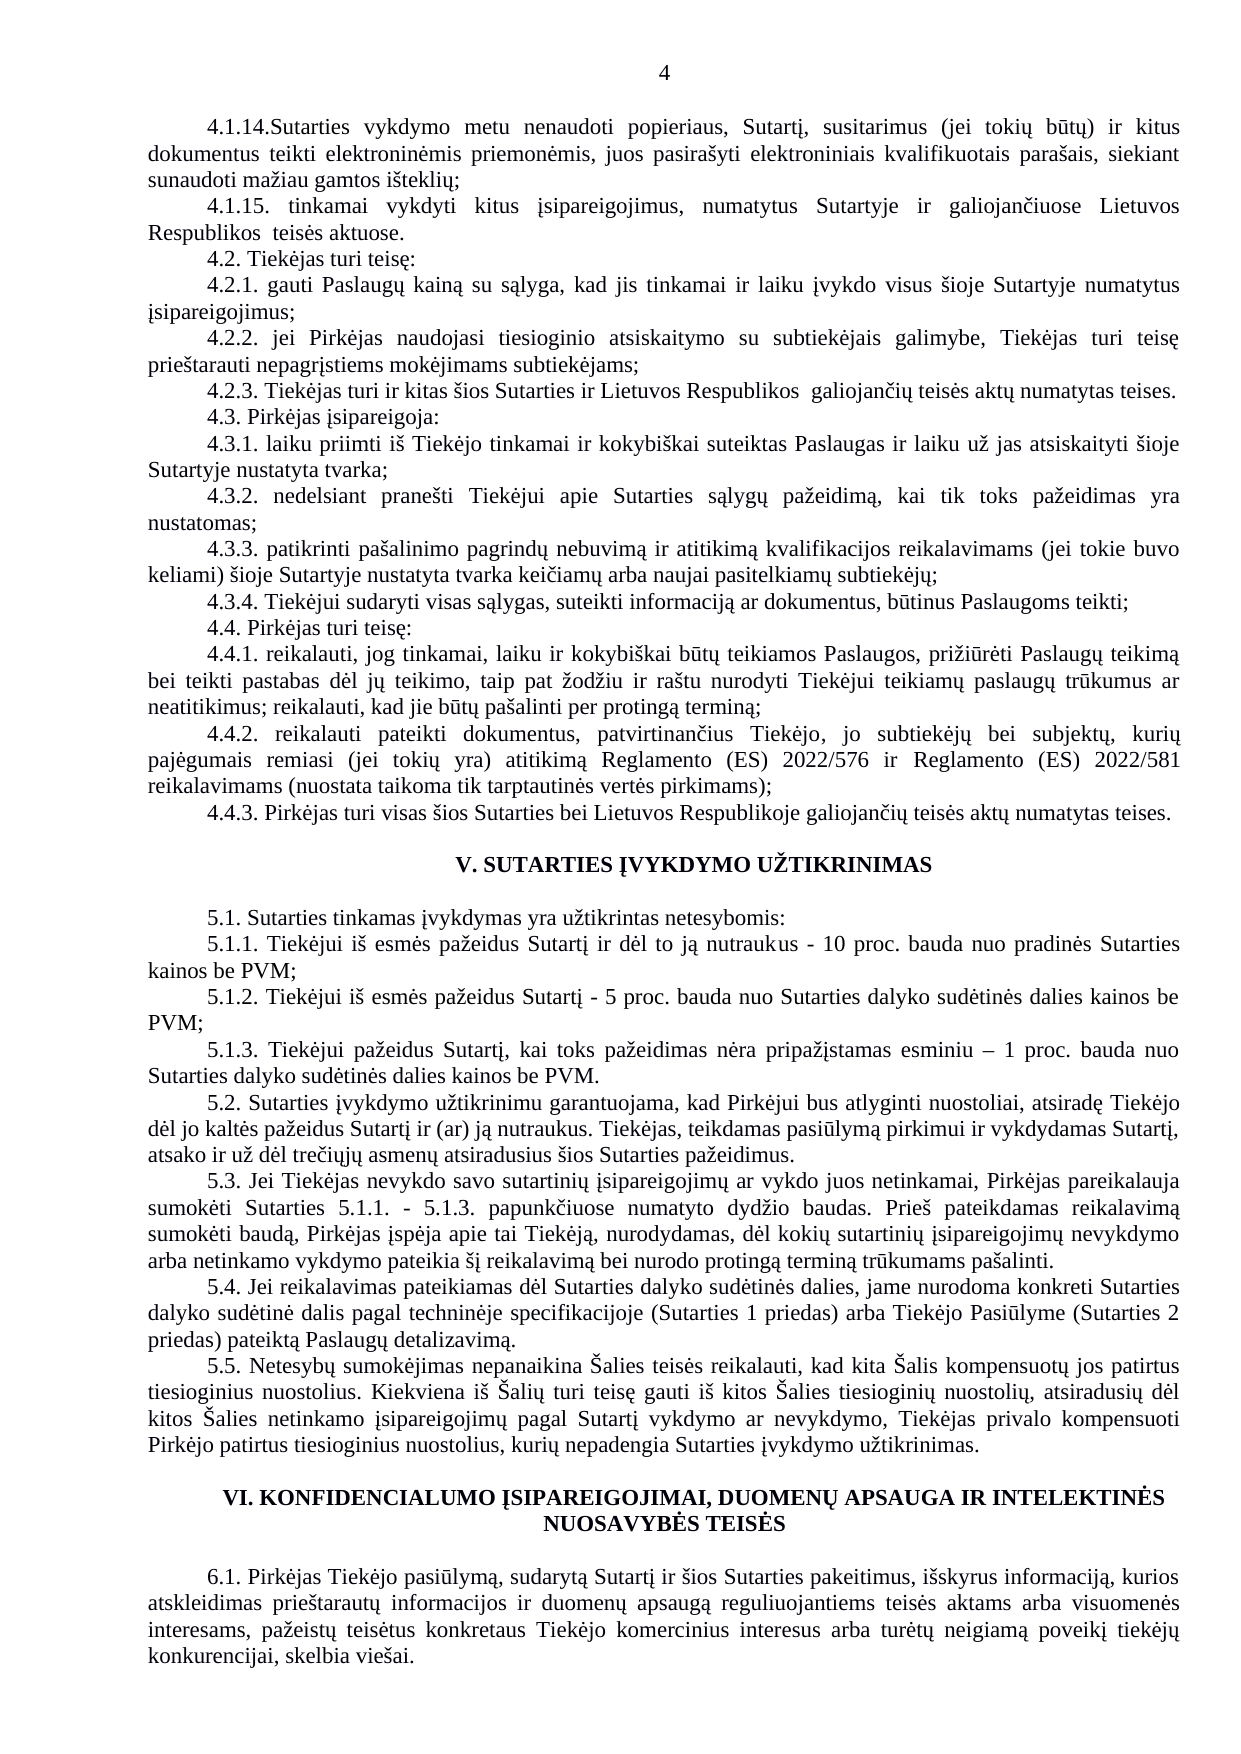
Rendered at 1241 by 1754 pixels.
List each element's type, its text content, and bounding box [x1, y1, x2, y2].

text 4.1.14.Sutarties vykdymo metu nenaudoti popieriaus, Sutartį, susitarimus (jei tokių būtų) ir kitus dokumentus teikti elektroninėmis priemonėmis, juos pasirašyti elektroniniais kvalifikuotais parašais, siekiant sunaudoti mažiau gamtos išteklių; [148, 113, 1181, 192]
text 4.4.3. Pirkėjas turi visas šios Sutarties bei Lietuvos Respublikoje galiojančių teisės aktų numatytas teises. [148, 799, 1181, 825]
text 5.1. Sutarties tinkamas įvykdymas yra užtikrintas netesybomis: [148, 904, 1181, 930]
text 5.3. Jei Tiekėjas nevykdo savo sutartinių įsipareigojimų ar vykdo juos netinkamai, Pirkėjas pareikalauja sumokėti Sutarties 5.1.1. - 5.1.3. papunkčiuose numatyto dydžio baudas. Prieš pateikdamas reikalavimą sumokėti baudą, Pirkėjas įspėja apie tai Tiekėją, nurodydamas, dėl kokių sutartinių įsipareigojimų nevykdymo arba netinkamo vykdymo pateikia šį reikalavimą bei nurodo protingą terminą trūkumams pašalinti. [148, 1168, 1181, 1273]
text 4.2. Tiekėjas turi teisę: [148, 245, 1181, 272]
text V. SUTARTIES ĮVYKDYMO UŽTIKRINIMAS [148, 851, 1181, 878]
text 4.3.1. laiku priimti iš Tiekėjo tinkamai ir kokybiškai suteiktas Paslaugas ir laiku už jas atsiskaityti šioje Sutartyje nustatyta tvarka; [148, 430, 1181, 482]
text 6.1. Pirkėjas Tiekėjo pasiūlymą, sudarytą Sutartį ir šios Sutarties pakeitimus, išskyrus informaciją, kurios atskleidimas prieštarautų informacijos ir duomenų apsaugą reguliuojantiems teisės aktams arba visuomenės interesams, pažeistų teisėtus konkretaus Tiekėjo komercinius interesus arba turėtų neigiamą poveikį tiekėjų konkurencijai, skelbia viešai. [148, 1563, 1181, 1668]
text 5.1.2. Tiekėjui iš esmės pažeidus Sutartį - 5 proc. bauda nuo Sutarties dalyko sudėtinės dalies kainos be PVM; [148, 983, 1181, 1036]
text 4.2.3. Tiekėjas turi ir kitas šios Sutarties ir Lietuvos Respublikos galiojančių teisės aktų numatytas teises. [148, 377, 1181, 403]
text 5.5. Netesybų sumokėjimas nepanaikina Šalies teisės reikalauti, kad kita Šalis kompensuotų jos patirtus tiesioginius nuostolius. Kiekviena iš Šalių turi teisę gauti iš kitos Šalies tiesioginių nuostolių, atsiradusių dėl kitos Šalies netinkamo įsipareigojimų pagal Sutartį vykdymo ar nevykdymo, Tiekėjas privalo kompensuoti Pirkėjo patirtus tiesioginius nuostolius, kurių nepadengia Sutarties įvykdymo užtikrinimas. [148, 1352, 1181, 1457]
text 4.3.2. nedelsiant pranešti Tiekėjui apie Sutarties sąlygų pažeidimą, kai tik toks pažeidimas yra nustatomas; [148, 482, 1181, 535]
text 5.1.3. Tiekėjui pažeidus Sutartį, kai toks pažeidimas nėra pripažįstamas esminiu – 1 proc. bauda nuo Sutarties dalyko sudėtinės dalies kainos be PVM. [148, 1036, 1181, 1088]
text 4.3. Pirkėjas įsipareigoja: [148, 403, 1181, 430]
text VI. KONFIDENCIALUMO ĮSIPAREIGOJIMAI, DUOMENŲ APSAUGA IR INTELEKTINĖS NUOSAVYBĖS TEISĖS [148, 1484, 1181, 1537]
text 4.3.4. Tiekėjui sudaryti visas sąlygas, suteikti informaciją ar dokumentus, būtinus Paslaugoms teikti; [148, 588, 1181, 614]
text 4.2.1. gauti Paslaugų kainą su sąlyga, kad jis tinkamai ir laiku įvykdo visus šioje Sutartyje numatytus įsipareigojimus; [148, 272, 1181, 324]
text 5.2. Sutarties įvykdymo užtikrinimu garantuojama, kad Pirkėjui bus atlyginti nuostoliai, atsiradę Tiekėjo dėl jo kaltės pažeidus Sutartį ir (ar) ją nutraukus. Tiekėjas, teikdamas pasiūlymą pirkimui ir vykdydamas Sutartį, atsako ir už dėl trečiųjų asmenų atsiradusius šios Sutarties pažeidimus. [148, 1088, 1181, 1168]
text 4.1.15. tinkamai vykdyti kitus įsipareigojimus, numatytus Sutartyje ir galiojančiuose Lietuvos Respublikos teisės aktuose. [148, 192, 1181, 245]
text 4.4.2. reikalauti pateikti dokumentus, patvirtinančius Tiekėjo, jo subtiekėjų bei subjektų, kurių pajėgumais remiasi (jei tokių yra) atitikimą Reglamento (ES) 2022/576 ir Reglamento (ES) 2022/581 reikalavimams (nuostata taikoma tik tarptautinės vertės pirkimams); [148, 719, 1181, 799]
text 4.3.3. patikrinti pašalinimo pagrindų nebuvimą ir atitikimą kvalifikacijos reikalavimams (jei tokie buvo keliami) šioje Sutartyje nustatyta tvarka keičiamų arba naujai pasitelkiamų subtiekėjų; [148, 535, 1181, 588]
text 4.4. Pirkėjas turi teisę: [148, 614, 1181, 641]
text 4.4.1. reikalauti, jog tinkamai, laiku ir kokybiškai būtų teikiamos Paslaugos, prižiūrėti Paslaugų teikimą bei teikti pastabas dėl jų teikimo, taip pat žodžiu ir raštu nurodyti Tiekėjui teikiamų paslaugų trūkumus ar neatitikimus; reikalauti, kad jie būtų pašalinti per protingą terminą; [148, 641, 1181, 719]
text 5.4. Jei reikalavimas pateikiamas dėl Sutarties dalyko sudėtinės dalies, jame nurodoma konkreti Sutarties dalyko sudėtinė dalis pagal techninėje specifikacijoje (Sutarties 1 priedas) arba Tiekėjo Pasiūlyme (Sutarties 2 priedas) pateiktą Paslaugų detalizavimą. [148, 1273, 1181, 1352]
text 4.2.2. jei Pirkėjas naudojasi tiesioginio atsiskaitymo su subtiekėjais galimybe, Tiekėjas turi teisę prieštarauti nepagrįstiems mokėjimams subtiekėjams; [148, 324, 1181, 377]
text 5.1.1. Tiekėjui iš esmės pažeidus Sutartį ir dėl to ją nutraukus - 10 proc. bauda nuo pradinės Sutarties kainos be PVM; [148, 930, 1181, 983]
